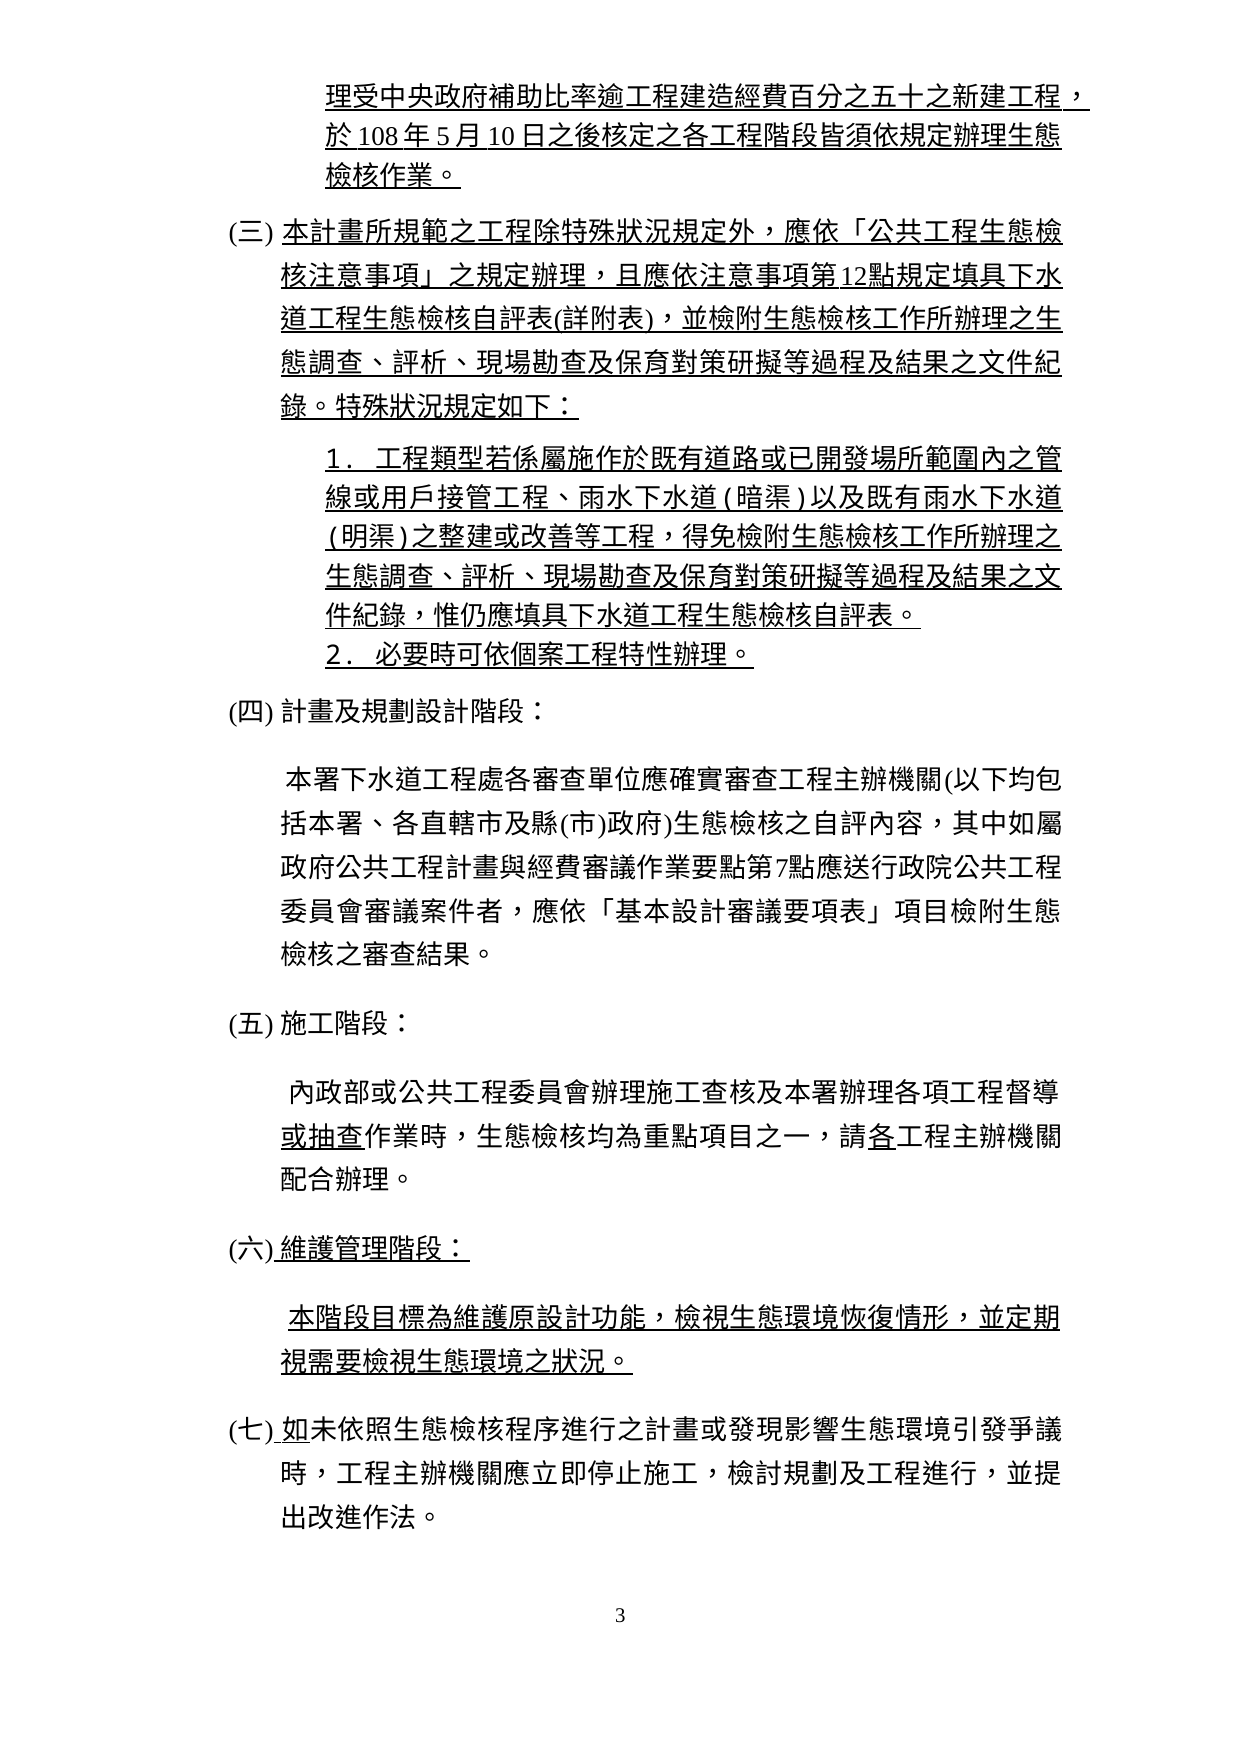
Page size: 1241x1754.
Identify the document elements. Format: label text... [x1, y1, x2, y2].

list 本計畫所規範之工程除特殊狀況規定外，應依「公共工程生態檢核注意事項」之規定辦理，且應依注意事項第12點規定填具下水道工程生態檢核自評表(詳附表)，並檢附生態檢核工作所辦理之生態調查、評析、現場勘查及保育對策研擬等過程及結果之文件紀錄。特殊狀況規定如下： [228, 205, 1063, 424]
list 計畫及規劃設計階段： [228, 685, 1063, 729]
list 如未依照生態檢核程序進行之計畫或發現影響生態環境引發爭議時，工程主辦機關應立即停止施工，檢討規劃及工程進行，並提出改進作法。 [228, 1404, 1063, 1535]
text 本階段目標為維護原設計功能，檢視生態環境恢復情形，並定期視需要檢視生態環境之狀況。 [228, 1291, 1063, 1379]
text 內政部或公共工程委員會辦理施工查核及本署辦理各項工程督導或抽查作業時，生態檢核均為重點項目之一，請各工程主辦機關配合辦理。 [228, 1066, 1063, 1198]
list (明渠)之整建或改善等工程，得免檢附生態檢核工作所辦理之生態調查、評析、現場勘查及保育對策研擬等過程及結果之文件紀錄，惟仍應填具下水道工程生態檢核自評表。 [325, 512, 1063, 633]
list 維護管理階段： [228, 1223, 1063, 1266]
text 本署下水道工程處各審查單位應確實審查工程主辦機關(以下均包括本署、各直轄市及縣(市)政府)生態檢核之自評內容，其中如屬政府公共工程計畫與經費審議作業要點第7點應送行政院公共工程委員會審議案件者，應依「基本設計審議要項表」項目檢附生態檢核之審查結果。 [228, 754, 1063, 973]
list 工程類型若係屬施作於既有道路或已開發場所範圍內之管線或用戶接管工程、雨水下水道(暗渠)以及既有雨水下水道 [325, 437, 1063, 510]
list 必要時可依個案工程特性辦理。 [325, 633, 1063, 673]
list 另配合行政院公共工程委員會108年5月10日修訂發布「公共工程生態檢核注意事項」，直轄市政府及縣(市)政府辦理受中央政府補助比率逾工程建造經費百分之五十之新建工程，於108年5月10日之後核定之各工程階段皆須依規定辦理生態檢核作業。 [325, 75, 1063, 193]
list 施工階段： [228, 998, 1063, 1041]
